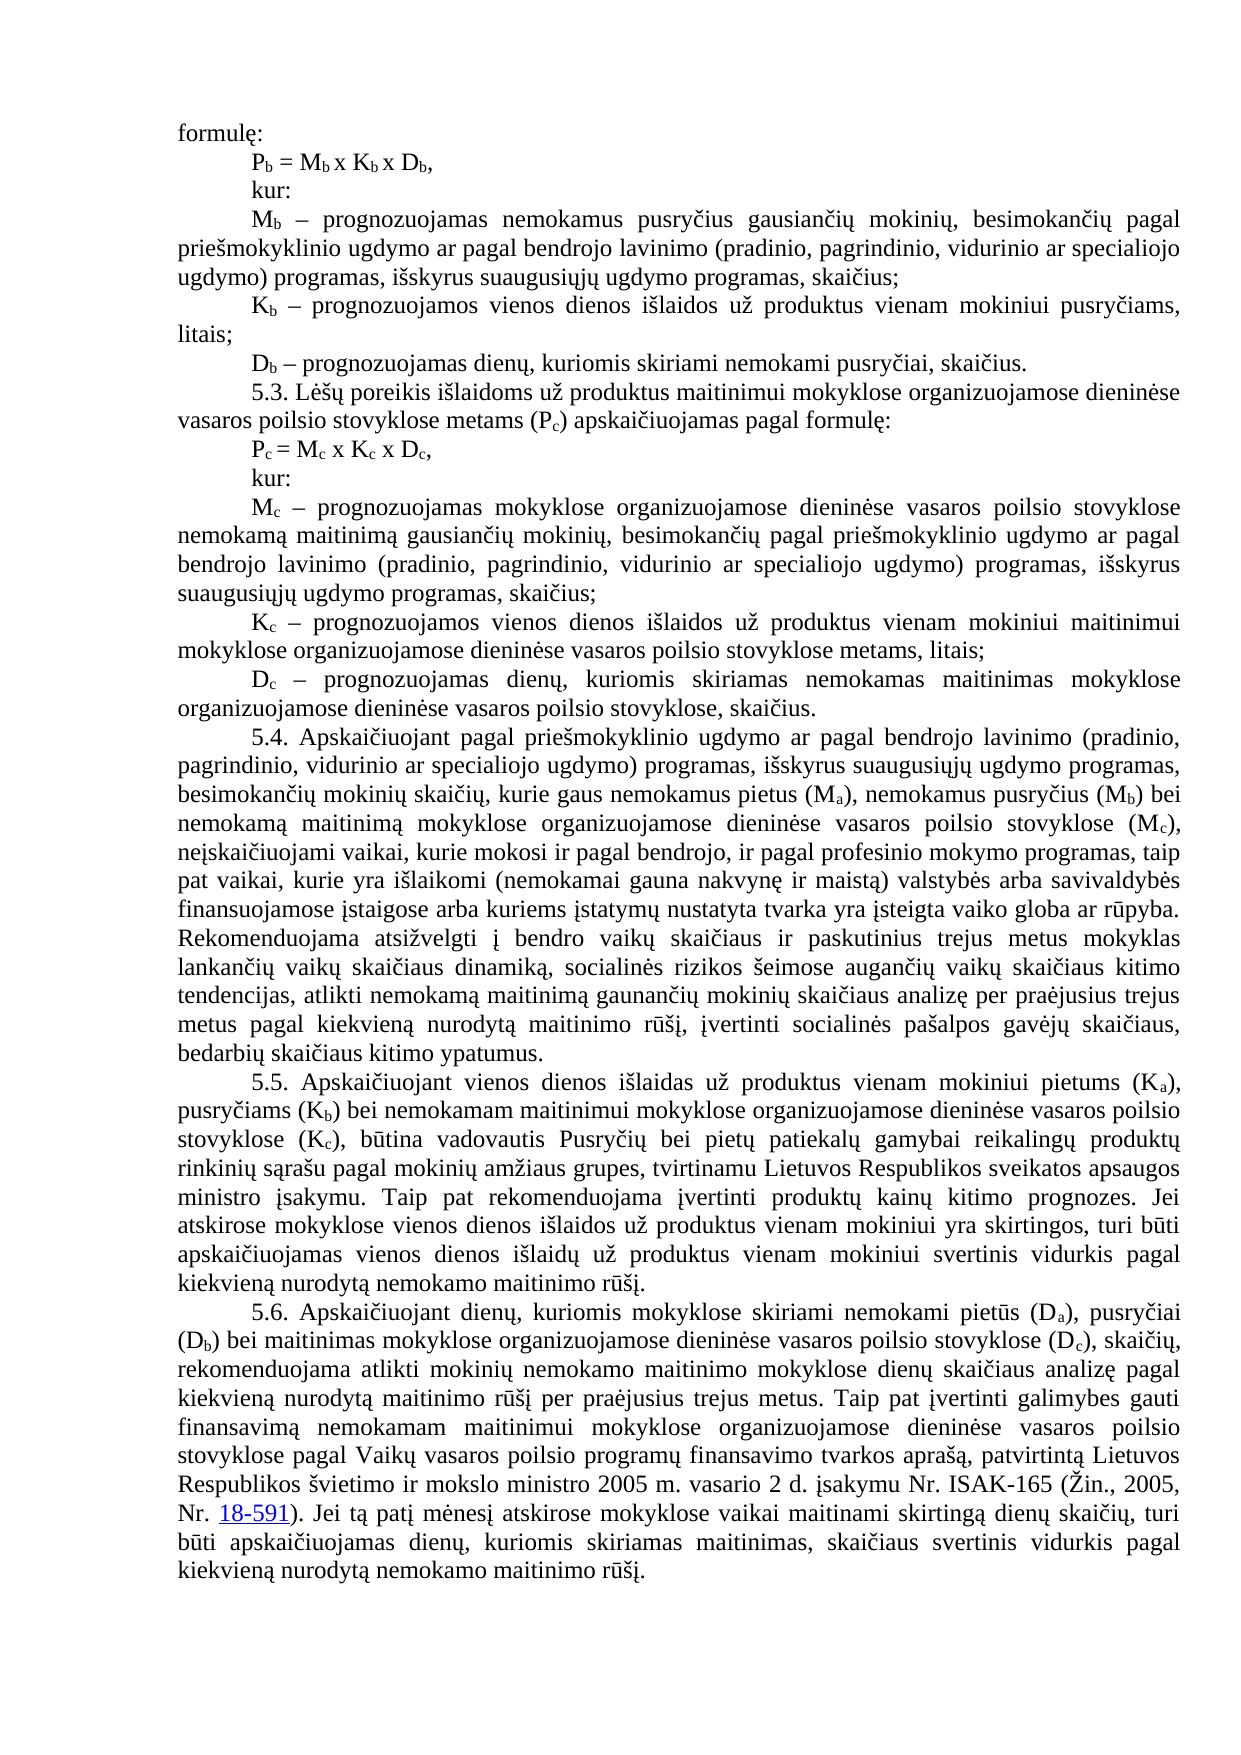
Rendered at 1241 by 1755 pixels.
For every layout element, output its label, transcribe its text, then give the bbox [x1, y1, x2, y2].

text 5.6. Apskaičiuojant dienų, kuriomis mokyklose skiriami nemokami pietūs (Da), pusryčiai (Db) bei maitinimas mokyklose organizuojamose dieninėse vasaros poilsio stovyklose (Dc), skaičių, rekomenduojama atlikti mokinių nemokamo maitinimo mokyklose dienų skaičiaus analizę pagal kiekvieną nurodytą maitinimo rūšį per praėjusius trejus metus. Taip pat įvertinti galimybes gauti finansavimą nemokamam maitinimui mokyklose organizuojamose dieninėse vasaros poilsio stovyklose pagal Vaikų vasaros poilsio programų finansavimo tvarkos aprašą, patvirtintą Lietuvos Respublikos švietimo ir mokslo ministro 2005 m. vasario 2 d. įsakymu Nr. ISAK-165 (Žin., 2005, Nr. 18-591). Jei tą patį mėnesį atskirose mokyklose vaikai maitinami skirtingą dienų skaičių, turi būti apskaičiuojamas dienų, kuriomis skiriamas maitinimas, skaičiaus svertinis vidurkis pagal kiekvieną nurodytą nemokamo maitinimo rūšį. [177, 1297, 1181, 1584]
text Pc = Mc x Kc x Dc, [177, 434, 1181, 463]
text formulę: [177, 118, 1181, 147]
text kur: [177, 176, 1181, 204]
text Mb – prognozuojamas nemokamus pusryčius gausiančių mokinių, besimokančių pagal priešmokyklinio ugdymo ar pagal bendrojo lavinimo (pradinio, pagrindinio, vidurinio ar specialiojo ugdymo) programas, išskyrus suaugusiųjų ugdymo programas, skaičius; [177, 204, 1181, 291]
text Mc – prognozuojamas mokyklose organizuojamose dieninėse vasaros poilsio stovyklose nemokamą maitinimą gausiančių mokinių, besimokančių pagal priešmokyklinio ugdymo ar pagal bendrojo lavinimo (pradinio, pagrindinio, vidurinio ar specialiojo ugdymo) programas, išskyrus suaugusiųjų ugdymo programas, skaičius; [177, 492, 1181, 607]
text kur: [177, 463, 1181, 492]
text Db – prognozuojamas dienų, kuriomis skiriami nemokami pusryčiai, skaičius. [177, 348, 1181, 377]
text Dc – prognozuojamas dienų, kuriomis skiriamas nemokamas maitinimas mokyklose organizuojamose dieninėse vasaros poilsio stovyklose, skaičius. [177, 664, 1181, 722]
text Kc – prognozuojamos vienos dienos išlaidos už produktus vienam mokiniui maitinimui mokyklose organizuojamose dieninėse vasaros poilsio stovyklose metams, litais; [177, 607, 1181, 664]
text 5.3. Lėšų poreikis išlaidoms už produktus maitinimui mokyklose organizuojamose dieninėse vasaros poilsio stovyklose metams (Pc) apskaičiuojamas pagal formulę: [177, 377, 1181, 434]
text 5.4. Apskaičiuojant pagal priešmokyklinio ugdymo ar pagal bendrojo lavinimo (pradinio, pagrindinio, vidurinio ar specialiojo ugdymo) programas, išskyrus suaugusiųjų ugdymo programas, besimokančių mokinių skaičių, kurie gaus nemokamus pietus (Ma), nemokamus pusryčius (Mb) bei nemokamą maitinimą mokyklose organizuojamose dieninėse vasaros poilsio stovyklose (Mc), neįskaičiuojami vaikai, kurie mokosi ir pagal bendrojo, ir pagal profesinio mokymo programas, taip pat vaikai, kurie yra išlaikomi (nemokamai gauna nakvynę ir maistą) valstybės arba savivaldybės finansuojamose įstaigose arba kuriems įstatymų nustatyta tvarka yra įsteigta vaiko globa ar rūpyba. Rekomenduojama atsižvelgti į bendro vaikų skaičiaus ir paskutinius trejus metus mokyklas lankančių vaikų skaičiaus dinamiką, socialinės rizikos šeimose augančių vaikų skaičiaus kitimo tendencijas, atlikti nemokamą maitinimą gaunančių mokinių skaičiaus analizę per praėjusius trejus metus pagal kiekvieną nurodytą maitinimo rūšį, įvertinti socialinės pašalpos gavėjų skaičiaus, bedarbių skaičiaus kitimo ypatumus. [177, 722, 1181, 1067]
text Pb = Mb x Kb x Db, [177, 147, 1181, 176]
text 5.5. Apskaičiuojant vienos dienos išlaidas už produktus vienam mokiniui pietums (Ka), pusryčiams (Kb) bei nemokamam maitinimui mokyklose organizuojamose dieninėse vasaros poilsio stovyklose (Kc), būtina vadovautis Pusryčių bei pietų patiekalų gamybai reikalingų produktų rinkinių sąrašu pagal mokinių amžiaus grupes, tvirtinamu Lietuvos Respublikos sveikatos apsaugos ministro įsakymu. Taip pat rekomenduojama įvertinti produktų kainų kitimo prognozes. Jei atskirose mokyklose vienos dienos išlaidos už produktus vienam mokiniui yra skirtingos, turi būti apskaičiuojamas vienos dienos išlaidų už produktus vienam mokiniui svertinis vidurkis pagal kiekvieną nurodytą nemokamo maitinimo rūšį. [177, 1067, 1181, 1297]
text Kb – prognozuojamos vienos dienos išlaidos už produktus vienam mokiniui pusryčiams, litais; [177, 291, 1181, 348]
